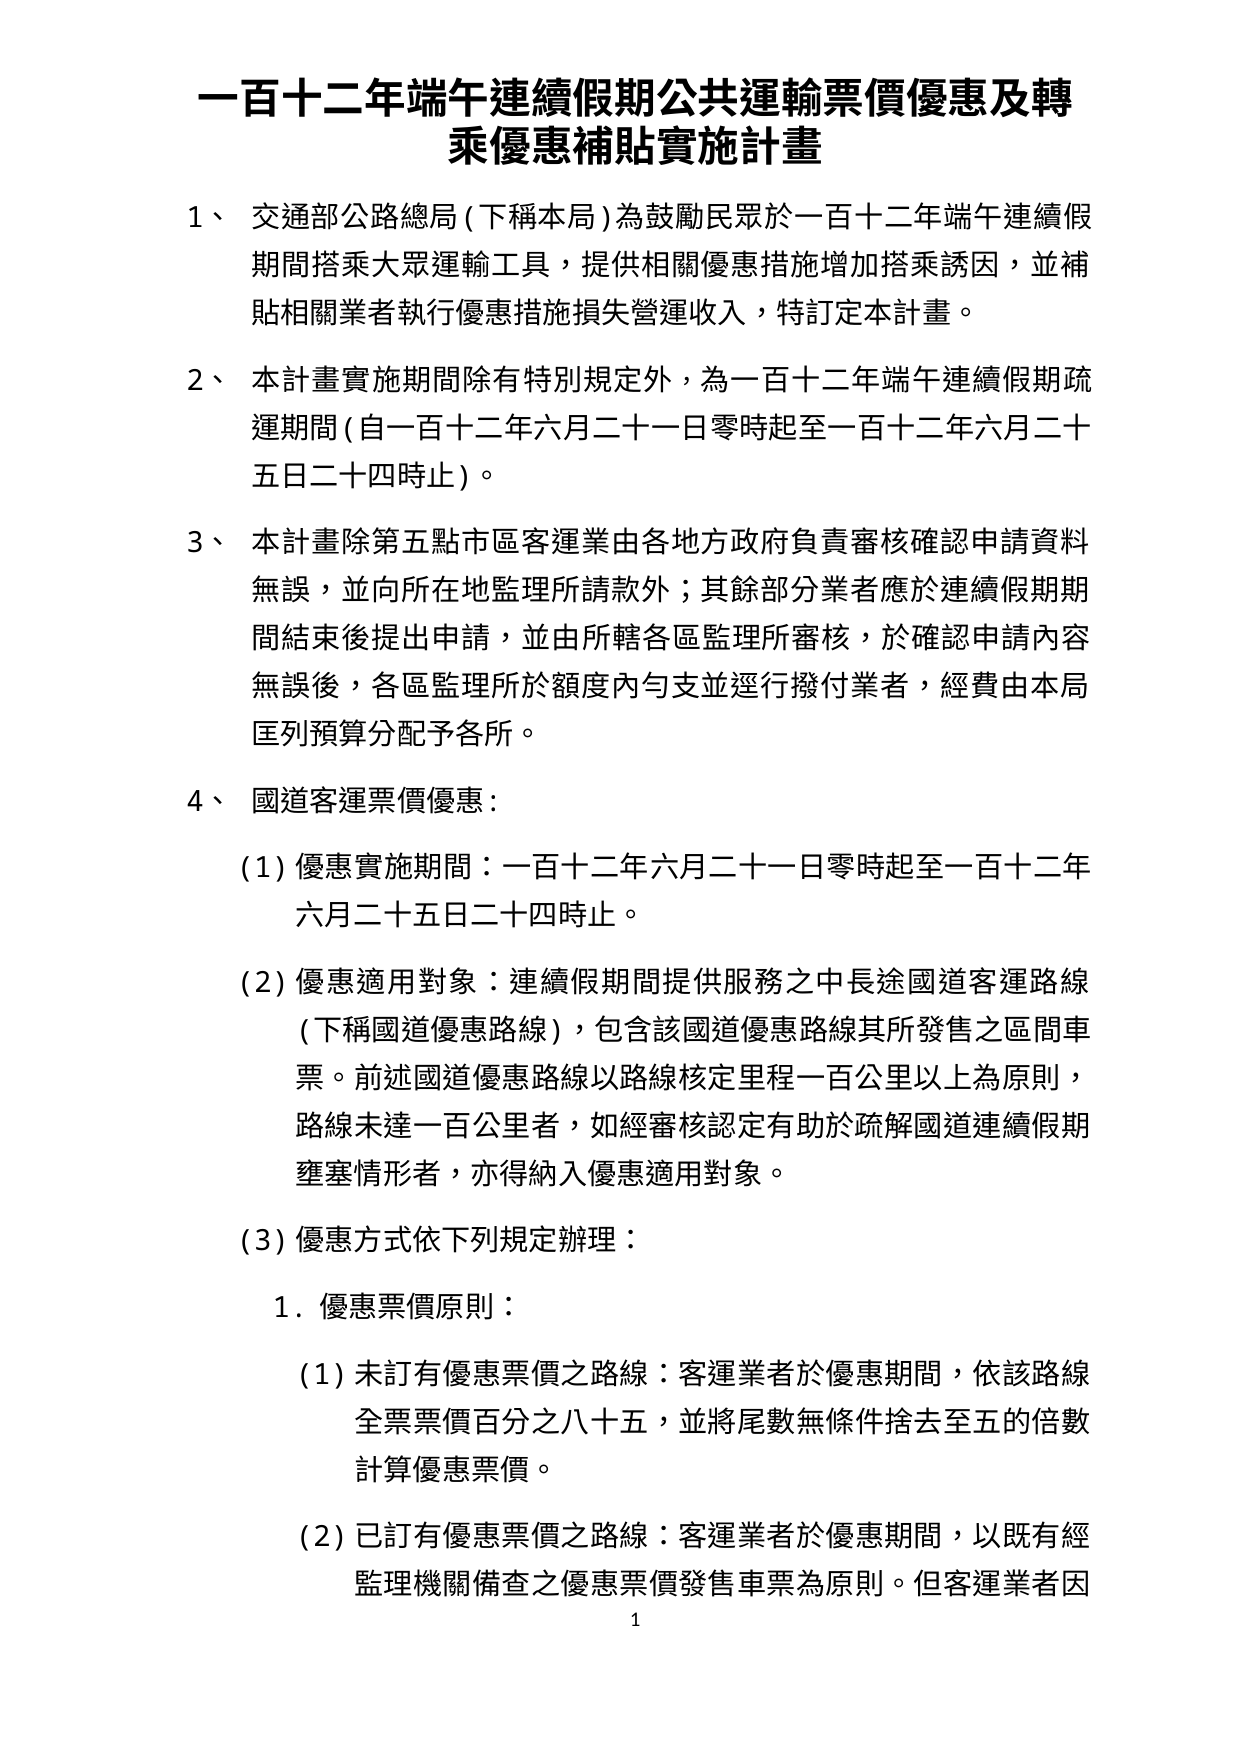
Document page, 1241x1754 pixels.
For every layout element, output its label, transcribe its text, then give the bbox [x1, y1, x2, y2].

list 已訂有優惠票價之路線：客運業者於優惠期間，以既有經監理機關備查之優惠票價發售車票為原則。但客運業者因 [295, 1508, 1092, 1604]
list 交通部公路總局(下稱本局)為鼓勵民眾於一百十二年端午連續假期間搭乘大眾運輸工具，提供相關優惠措施增加搭乘誘因，並補貼相關業者執行優惠措施損失營運收入，特訂定本計畫。 [186, 189, 1092, 333]
list 本計畫實施期間除有特別規定外，為一百十二年端午連續假期疏運期間(自一百十二年六月二十一日零時起至一百十二年六月二十五日二十四時止)。 [186, 352, 1092, 496]
list 優惠適用對象：連續假期間提供服務之中長途國道客運路線(下稱國道優惠路線)，包含該國道優惠路線其所發售之區間車票。前述國道優惠路線以路線核定里程一百公里以上為原則，路線未達一百公里者，如經審核認定有助於疏解國道連續假期壅塞情形者，亦得納入優惠適用對象。 [236, 954, 1092, 1194]
list 優惠實施期間：一百十二年六月二十一日零時起至一百十二年六月二十五日二十四時止。 [236, 839, 1092, 935]
list 未訂有優惠票價之路線：客運業者於優惠期間，依該路線全票票價百分之八十五，並將尾數無條件捨去至五的倍數計算優惠票價。 [295, 1346, 1092, 1489]
list 本計畫除第五點市區客運業由各地方政府負責審核確認申請資料無誤，並向所在地監理所請款外；其餘部分業者應於連續假期期間結束後提出申請，並由所轄各區監理所審核，於確認申請內容無誤後，各區監理所於額度內勻支並逕行撥付業者，經費由本局匡列預算分配予各所。 [186, 514, 1092, 754]
list 優惠票價原則： [307, 1279, 1092, 1327]
list 優惠方式依下列規定辦理： [236, 1212, 1092, 1260]
text 一百十二年端午連續假期公共運輸票價優惠及轉乘優惠補貼實施計畫 [177, 75, 1092, 171]
list 國道客運票價優惠: [186, 773, 1092, 821]
